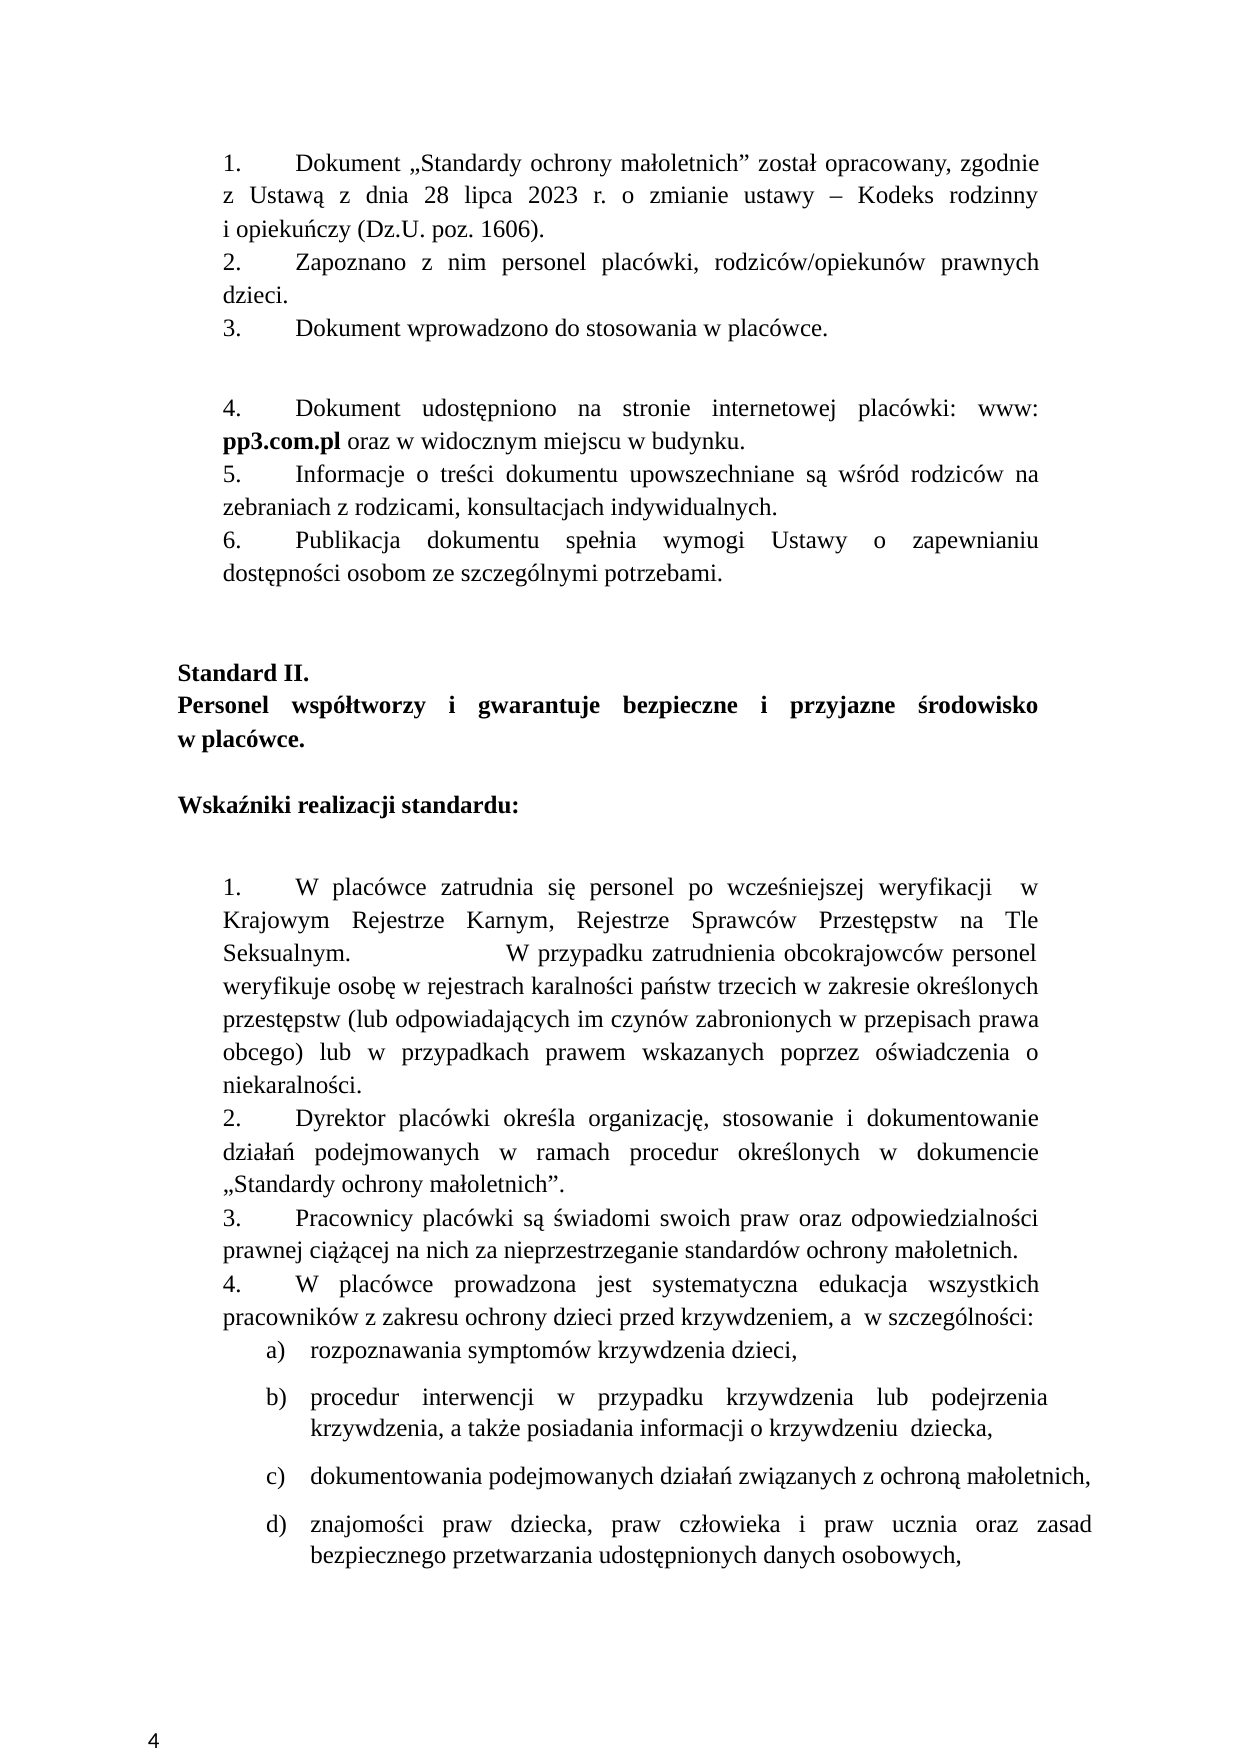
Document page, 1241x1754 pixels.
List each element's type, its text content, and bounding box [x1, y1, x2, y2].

list Dokument „Standardy ochrony małoletnich” został opracowany, zgodnie z Ustawą z dnia 28 lipca 2023 r. o zmianie ustawy – Kodeks rodzinny i opiekuńczy (Dz.U. poz. 1606). [223, 148, 1039, 242]
list Personel współtworzy i gwarantuje bezpieczne i przyjazne środowisko w placówce. [177, 691, 1039, 752]
list dokumentowania podejmowanych działań związanych z ochroną małoletnich, [266, 1461, 1093, 1490]
list Dyrektor placówki określa organizację, stosowanie i dokumentowanie działań podejmowanych w ramach procedur określonych w dokumencie „Standardy ochrony małoletnich”. [223, 1103, 1039, 1198]
list Dokument udostępniono na stronie internetowej placówki: www: pp3.com.pl oraz w widocznym miejscu w budynku. [223, 393, 1039, 455]
list Publikacja dokumentu spełnia wymogi Ustawy o zapewnianiu dostępności osobom ze szczególnymi potrzebami. [223, 526, 1039, 587]
list Pracownicy placówki są świadomi swoich praw oraz odpowiedzialności prawnej ciążącej na nich za nieprzestrzeganie standardów ochrony małoletnich. [223, 1203, 1039, 1264]
list Dokument wprowadzono do stosowania w placówce. [223, 313, 1039, 341]
list W placówce zatrudnia się personel po wcześniejszej weryfikacji w Krajowym Rejestrze Karnym, Rejestrze Sprawców Przestępstw na Tle Seksualnym. W przypadku zatrudnienia obcokrajowców personel weryfikuje osobę w rejestrach karalności państw trzecich w zakresie określonych przestępstw (lub odpowiadających im czynów zabronionych w przepisach prawa obcego) lub w przypadkach prawem wskazanych poprzez oświadczenia o niekaralności. [223, 872, 1039, 1099]
list rozpoznawania symptomów krzywdzenia dzieci, [266, 1335, 1093, 1363]
list W placówce prowadzona jest systematyczna edukacja wszystkich pracowników z zakresu ochrony dzieci przed krzywdzeniem, a w szczególności: [223, 1269, 1039, 1330]
list procedur interwencji w przypadku krzywdzenia lub podejrzenia krzywdzenia, a także posiadania informacji o krzywdzeniu dziecka, [266, 1382, 1048, 1442]
list Informacje o treści dokumentu upowszechniane są wśród rodziców na zebraniach z rodzicami, konsultacjach indywidualnych. [223, 459, 1039, 521]
subtitle Standard II. [177, 658, 1039, 686]
list znajomości praw dziecka, praw człowieka i praw ucznia oraz zasad bezpiecznego przetwarzania udostępnionych danych osobowych, [266, 1509, 1093, 1569]
subtitle Wskaźniki realizacji standardu: [177, 790, 1039, 818]
list Zapoznano z nim personel placówki, rodziców/opiekunów prawnych dzieci. [223, 247, 1039, 308]
